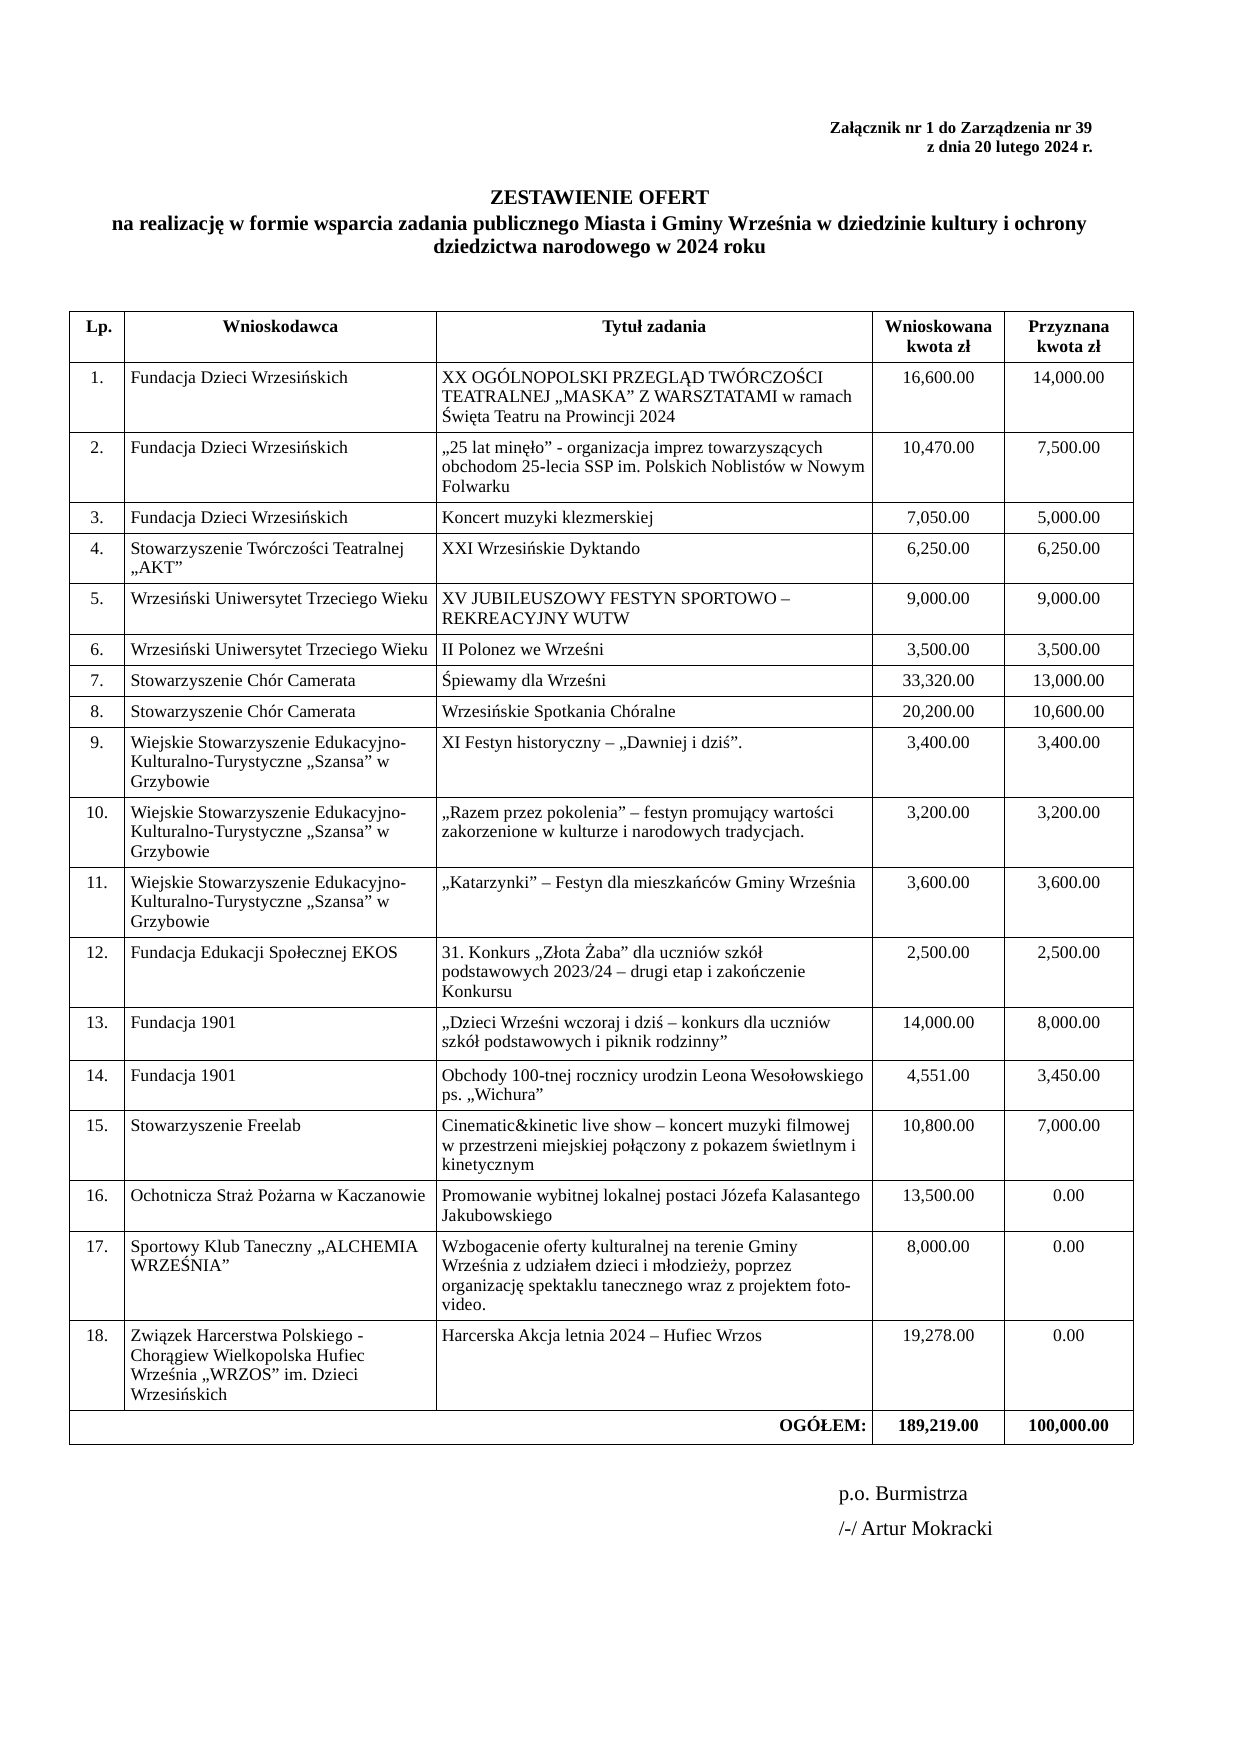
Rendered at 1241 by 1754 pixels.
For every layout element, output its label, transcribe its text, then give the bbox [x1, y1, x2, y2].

text Załącznik nr 1 do Zarządzenia nr 39 [106, 119, 1092, 137]
table_cell 8 000,00 [873, 1232, 1004, 1320]
table_cell 3 400,00 [873, 728, 1004, 797]
table_cell 9. [70, 728, 124, 797]
table_cell Wiejskie Stowarzyszenie Edukacyjno-Kulturalno-Turystyczne „Szansa” w Grzybowie [125, 868, 436, 937]
table_cell 13. [70, 1008, 124, 1060]
table_cell 10 800,00 [873, 1111, 1004, 1180]
table_cell XXI Wrzesińskie Dyktando [437, 534, 872, 583]
table_cell Wrzesiński Uniwersytet Trzeciego Wieku [125, 584, 436, 634]
text na realizację w formie wsparcia zadania publicznego Miasta i Gminy Września w dziedzinie kultury i ochrony dziedzictwa narodowego w 2024 roku [106, 212, 1092, 258]
table_cell Stowarzyszenie Chór Camerata [125, 666, 436, 696]
table_header Tytuł zadania [437, 312, 872, 362]
table_cell Fundacja Dzieci Wrzesińskich [125, 503, 436, 533]
table_cell 6 250,00 [1005, 534, 1133, 583]
table_cell 20 200,00 [873, 697, 1004, 727]
table_cell 8. [70, 697, 124, 727]
table_cell 3 500,00 [1005, 635, 1133, 665]
table_cell Promowanie wybitnej lokalnej postaci Józefa Kalasantego Jakubowskiego [437, 1181, 872, 1231]
table_cell 3 600,00 [873, 868, 1004, 937]
table_cell Wiejskie Stowarzyszenie Edukacyjno-Kulturalno-Turystyczne „Szansa” w Grzybowie [125, 728, 436, 797]
table_cell 189 219,00 [873, 1411, 1004, 1444]
table_cell XV JUBILEUSZOWY FESTYN SPORTOWO – REKREACYJNY WUTW [437, 584, 872, 634]
table_cell 6 250,00 [873, 534, 1004, 583]
table_cell Związek Harcerstwa Polskiego - Chorągiew Wielkopolska Hufiec Września „WRZOS” im. Dzieci Wrzesińskich [125, 1321, 436, 1410]
table_cell 1. [70, 363, 124, 432]
table_cell 3 200,00 [1005, 798, 1133, 867]
table_cell 5. [70, 584, 124, 634]
table_cell 2 500,00 [873, 938, 1004, 1007]
table_cell Koncert muzyki klezmerskiej [437, 503, 872, 533]
table_cell 10. [70, 798, 124, 867]
table_header Lp. [70, 312, 124, 362]
table_cell „Katarzynki” – Festyn dla mieszkańców Gminy Września [437, 868, 872, 937]
table_cell 11. [70, 868, 124, 937]
table_cell 10 470,00 [873, 433, 1004, 502]
text /-/ Artur Mokracki [838, 1516, 1092, 1539]
table_cell II Polonez we Wrześni [437, 635, 872, 665]
table_cell 14 000,00 [873, 1008, 1004, 1060]
table_cell 12. [70, 938, 124, 1007]
table_cell 0,00 [1005, 1181, 1133, 1231]
table_cell 16. [70, 1181, 124, 1231]
table_cell 9 000,00 [1005, 584, 1133, 634]
table_cell 13 000,00 [1005, 666, 1133, 696]
table_cell 10 600,00 [1005, 697, 1133, 727]
table_cell 17. [70, 1232, 124, 1320]
table_cell 4. [70, 534, 124, 583]
table_cell 4 551,00 [873, 1061, 1004, 1110]
table_cell XX OGÓLNOPOLSKI PRZEGLĄD TWÓRCZOŚCI TEATRALNEJ „MASKA” Z WARSZTATAMI w ramach Święta Teatru na Prowincji 2024 [437, 363, 872, 432]
table_cell 13 500,00 [873, 1181, 1004, 1231]
table_cell 9 000,00 [873, 584, 1004, 634]
table_cell 7 500,00 [1005, 433, 1133, 502]
table_cell 18. [70, 1321, 124, 1410]
table_cell XI Festyn historyczny – „Dawniej i dziś”. [437, 728, 872, 797]
table_cell 3 450,00 [1005, 1061, 1133, 1110]
table_cell Fundacja 1901 [125, 1061, 436, 1110]
table_cell Fundacja Dzieci Wrzesińskich [125, 433, 436, 502]
table_cell Fundacja Dzieci Wrzesińskich [125, 363, 436, 432]
table_cell 14 000,00 [1005, 363, 1133, 432]
table_cell Stowarzyszenie Chór Camerata [125, 697, 436, 727]
table_header Przyznana kwota zł [1005, 312, 1133, 362]
table_cell 16 600,00 [873, 363, 1004, 432]
table_cell Wrzesiński Uniwersytet Trzeciego Wieku [125, 635, 436, 665]
table_cell 6. [70, 635, 124, 665]
table_cell 3 600,00 [1005, 868, 1133, 937]
table_cell Wrzesińskie Spotkania Chóralne [437, 697, 872, 727]
table_cell 8 000,00 [1005, 1008, 1133, 1060]
table_cell OGÓŁEM: [70, 1411, 872, 1444]
table_cell 0,00 [1005, 1321, 1133, 1410]
table_header Wnioskowana kwota zł [873, 312, 1004, 362]
table_header Wnioskodawca [125, 312, 436, 362]
table_cell Obchody 100-tnej rocznicy urodzin Leona Wesołowskiego ps. „Wichura” [437, 1061, 872, 1110]
table_cell 0,00 [1005, 1232, 1133, 1320]
table_cell Śpiewamy dla Wrześni [437, 666, 872, 696]
table_cell Fundacja 1901 [125, 1008, 436, 1060]
table_cell 7 000,00 [1005, 1111, 1133, 1180]
table_cell 3 200,00 [873, 798, 1004, 867]
table_cell „Razem przez pokolenia” – festyn promujący wartości zakorzenione w kulturze i narodowych tradycjach. [437, 798, 872, 867]
table_cell Stowarzyszenie Twórczości Teatralnej „AKT” [125, 534, 436, 583]
table_cell 3. [70, 503, 124, 533]
table_cell 33 320,00 [873, 666, 1004, 696]
text z dnia 20 lutego 2024 r. [106, 137, 1092, 156]
table_cell Wzbogacenie oferty kulturalnej na terenie Gminy Września z udziałem dzieci i młodzieży, poprzez organizację spektaklu tanecznego wraz z projektem foto-video. [437, 1232, 872, 1320]
table_cell 2. [70, 433, 124, 502]
table_cell „Dzieci Wrześni wczoraj i dziś – konkurs dla uczniów szkół podstawowych i piknik rodzinny” [437, 1008, 872, 1060]
table_cell Cinematic&kinetic live show – koncert muzyki filmowej w przestrzeni miejskiej połączony z pokazem świetlnym i kinetycznym [437, 1111, 872, 1180]
table_cell Wiejskie Stowarzyszenie Edukacyjno-Kulturalno-Turystyczne „Szansa” w Grzybowie [125, 798, 436, 867]
table_cell Harcerska Akcja letnia 2024 – Hufiec Wrzos [437, 1321, 872, 1410]
text p.o. Burmistrza [838, 1482, 1092, 1505]
table_cell 7. [70, 666, 124, 696]
table_cell Fundacja Edukacji Społecznej EKOS [125, 938, 436, 1007]
table_cell 3 400,00 [1005, 728, 1133, 797]
table_cell Stowarzyszenie Freelab [125, 1111, 436, 1180]
table_cell 3 500,00 [873, 635, 1004, 665]
table_cell 2 500,00 [1005, 938, 1133, 1007]
table_cell 7 050,00 [873, 503, 1004, 533]
table_cell 14. [70, 1061, 124, 1110]
table_cell 5 000,00 [1005, 503, 1133, 533]
table_cell 15. [70, 1111, 124, 1180]
table_cell 19 278,00 [873, 1321, 1004, 1410]
table_cell „25 lat minęło” - organizacja imprez towarzyszących obchodom 25-lecia SSP im. Polskich Noblistów w Nowym Folwarku [437, 433, 872, 502]
table_cell Sportowy Klub Taneczny „ALCHEMIA WRZEŚNIA” [125, 1232, 436, 1320]
table_cell 31. Konkurs „Złota Żaba” dla uczniów szkół podstawowych 2023/24 – drugi etap i zakończenie Konkursu [437, 938, 872, 1007]
text ZESTAWIENIE OFERT [106, 186, 1092, 209]
table_cell Ochotnicza Straż Pożarna w Kaczanowie [125, 1181, 436, 1231]
table_cell 100 000,00 [1005, 1411, 1133, 1444]
